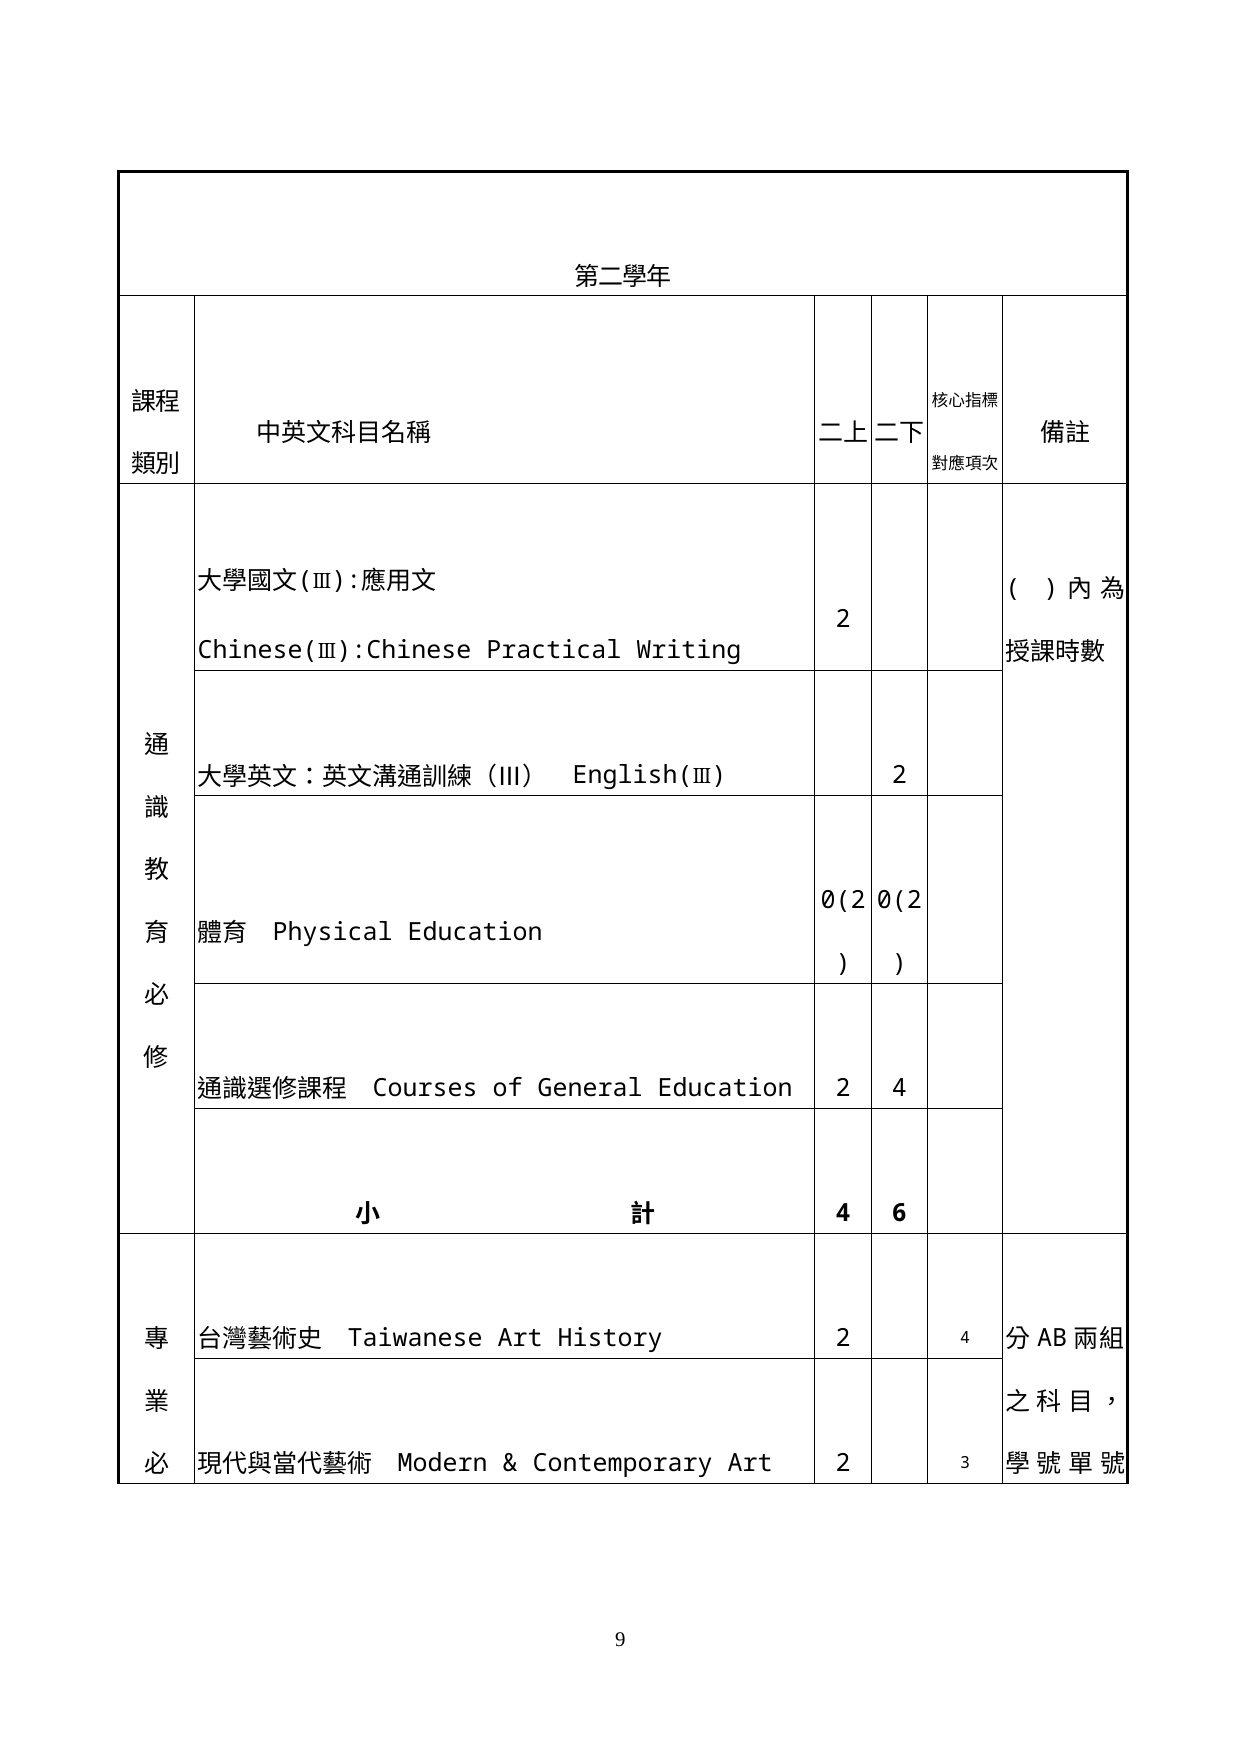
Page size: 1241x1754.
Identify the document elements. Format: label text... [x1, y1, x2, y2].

table_cell 6 [872, 1109, 927, 1233]
table_cell 課程 類別 [120, 296, 194, 483]
table_cell [928, 984, 1002, 1108]
table_cell 2 [872, 671, 927, 795]
table_cell 4 [815, 1109, 871, 1233]
table_cell 台灣藝術史 Taiwanese Art History [195, 1234, 814, 1358]
table_cell [928, 671, 1002, 795]
table_cell [872, 484, 927, 670]
table_cell 通識選修課程 Courses of General Education [195, 984, 814, 1108]
table_cell 2 [815, 1234, 871, 1358]
table_cell 分AB兩組之科目，學號單號 [1003, 1234, 1126, 1483]
table_cell 小計 [195, 1109, 814, 1233]
table_cell [872, 1234, 927, 1358]
table_cell 大學國文(Ⅲ):應用文 Chinese(Ⅲ):Chinese Practical Writing [195, 484, 814, 670]
table_cell 2 [815, 984, 871, 1108]
table_cell [928, 484, 1002, 670]
table_cell ( )內為授課時數 [1003, 484, 1126, 1233]
table_cell 通識教育必修 [120, 484, 194, 1233]
table_cell 3 [928, 1359, 1002, 1483]
table_cell 備註 [1003, 296, 1126, 483]
table_cell 4 [928, 1234, 1002, 1358]
table_cell 4 [872, 984, 927, 1108]
table_cell 二下 [872, 296, 927, 483]
table_cell 2 [815, 484, 871, 670]
table_cell 2 [815, 1359, 871, 1483]
table_cell 現代與當代藝術 Modern & Contemporary Art [195, 1359, 814, 1483]
table_cell [815, 671, 871, 795]
table_cell 0(2) [815, 796, 871, 983]
table_cell 二上 [815, 296, 871, 483]
table_cell [928, 796, 1002, 983]
table_cell 體育 Physical Education [195, 796, 814, 983]
table_cell 0(2) [872, 796, 927, 983]
table_cell 核心指標對應項次 [928, 296, 1002, 483]
table_header 第二學年 [120, 173, 1126, 295]
table_cell 專業必 [120, 1234, 194, 1483]
table_cell [928, 1109, 1002, 1233]
table_cell 大學英文：英文溝通訓練（Ⅲ） English(Ⅲ) [195, 671, 814, 795]
table_cell [872, 1359, 927, 1483]
table_cell 中英文科目名稱 [195, 296, 814, 483]
